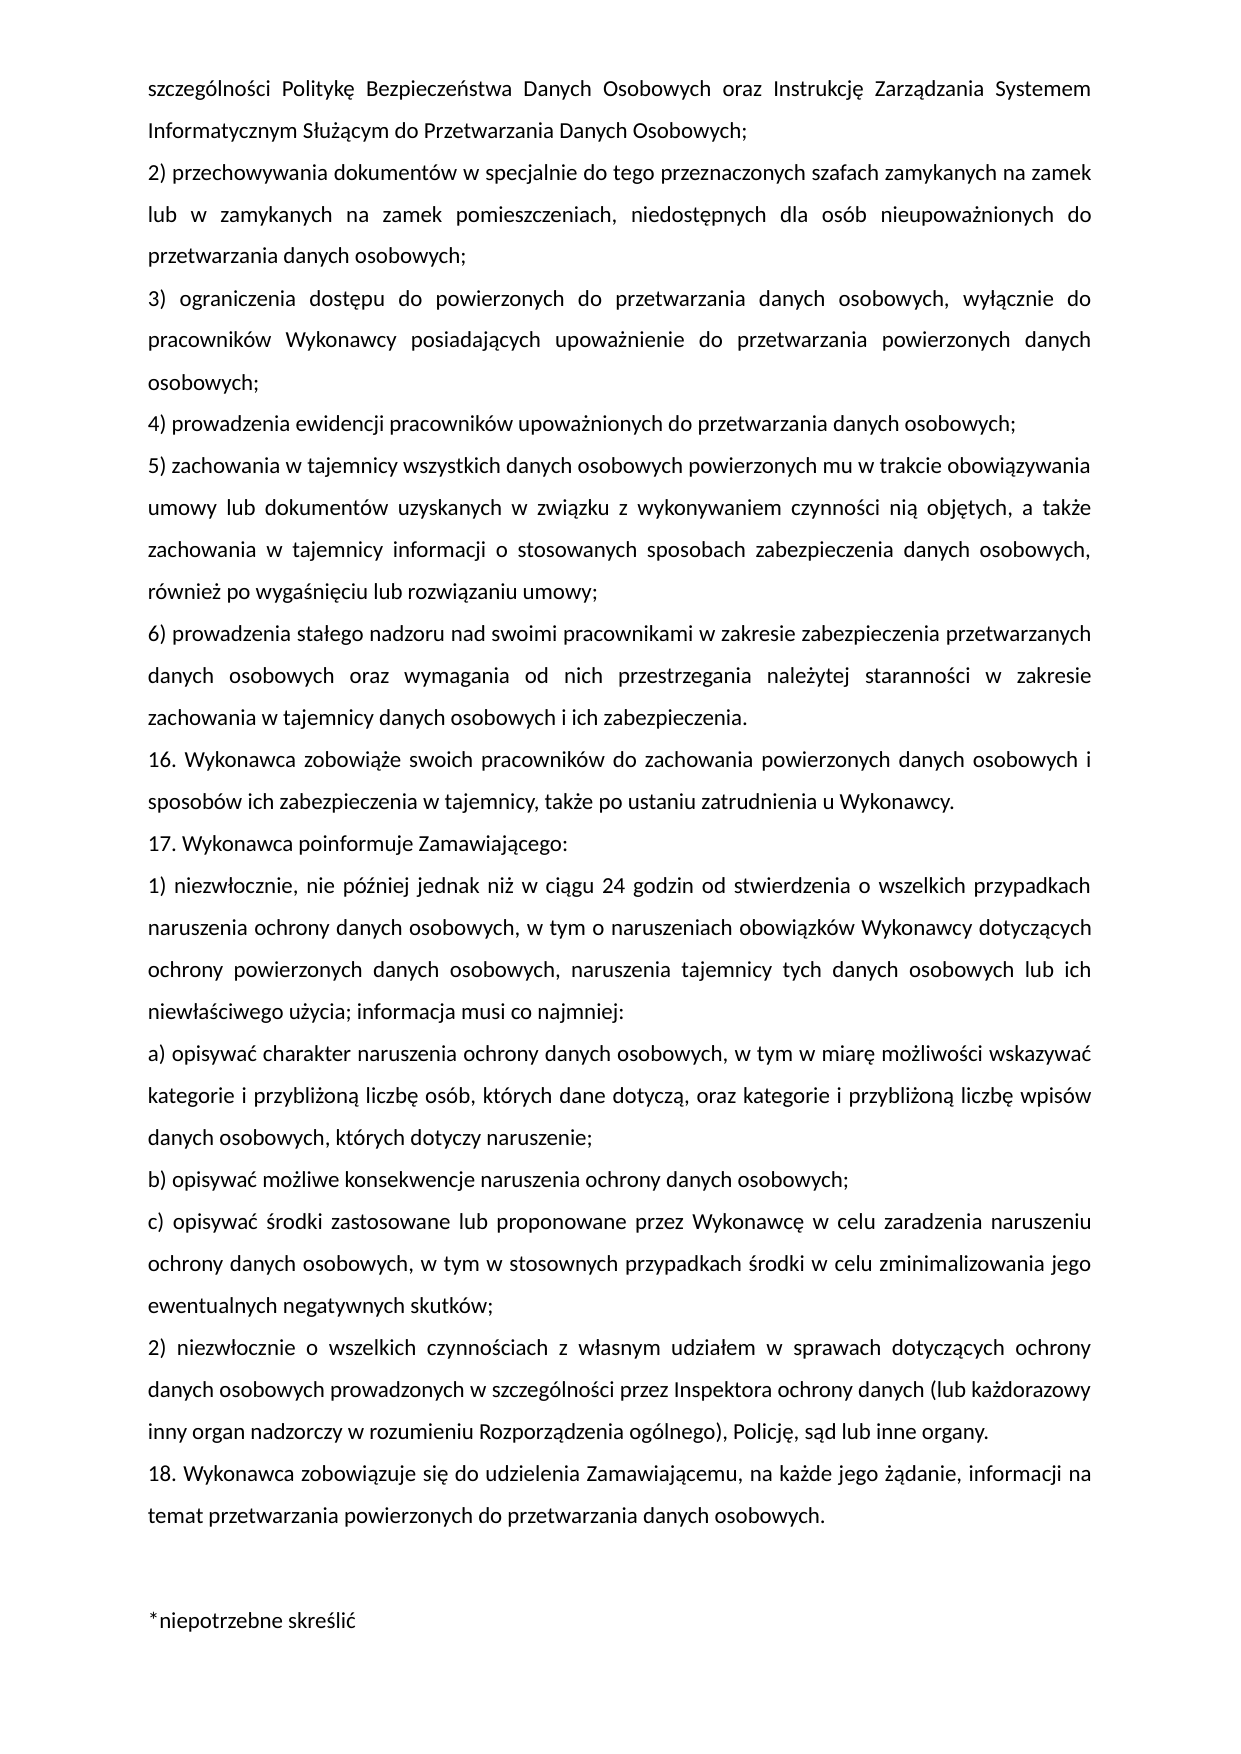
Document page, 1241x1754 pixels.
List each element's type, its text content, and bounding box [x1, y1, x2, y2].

text 1) niezwłocznie, nie później jednak niż w ciągu 24 godzin od stwierdzenia o wszelkich przypadkach naruszenia ochrony danych osobowych, w tym o naruszeniach obowiązków Wykonawcy dotyczących ochrony powierzonych danych osobowych, naruszenia tajemnicy tych danych osobowych lub ich niewłaściwego użycia; informacja musi co najmniej: [148, 871, 1093, 1025]
text b) opisywać możliwe konsekwencje naruszenia ochrony danych osobowych; [148, 1165, 1093, 1193]
text a) opisywać charakter naruszenia ochrony danych osobowych, w tym w miarę możliwości wskazywać kategorie i przybliżoną liczbę osób, których dane dotyczą, oraz kategorie i przybliżoną liczbę wpisów danych osobowych, których dotyczy naruszenie; [148, 1039, 1093, 1151]
text 6) prowadzenia stałego nadzoru nad swoimi pracownikami w zakresie zabezpieczenia przetwarzanych danych osobowych oraz wymagania od nich przestrzegania należytej staranności w zakresie zachowania w tajemnicy danych osobowych i ich zabezpieczenia. [148, 619, 1093, 731]
text 5) zachowania w tajemnicy wszystkich danych osobowych powierzonych mu w trakcie obowiązywania umowy lub dokumentów uzyskanych w związku z wykonywaniem czynności nią objętych, a także zachowania w tajemnicy informacji o stosowanych sposobach zabezpieczenia danych osobowych, również po wygaśnięciu lub rozwiązaniu umowy; [148, 452, 1093, 606]
text 17. Wykonawca poinformuje Zamawiającego: [148, 829, 1093, 857]
text 2) niezwłocznie o wszelkich czynnościach z własnym udziałem w sprawach dotyczących ochrony danych osobowych prowadzonych w szczególności przez Inspektora ochrony danych (lub każdorazowy inny organ nadzorczy w rozumieniu Rozporządzenia ogólnego), Policję, sąd lub inne organy. [148, 1333, 1093, 1445]
text 18. Wykonawca zobowiązuje się do udzielenia Zamawiającemu, na każde jego żądanie, informacji na temat przetwarzania powierzonych do przetwarzania danych osobowych. [148, 1459, 1093, 1529]
text 4) prowadzenia ewidencji pracowników upoważnionych do przetwarzania danych osobowych; [148, 409, 1093, 438]
text 2) przechowywania dokumentów w specjalnie do tego przeznaczonych szafach zamykanych na zamek lub w zamykanych na zamek pomieszczeniach, niedostępnych dla osób nieupoważnionych do przetwarzania danych osobowych; [148, 158, 1093, 270]
text 3) ograniczenia dostępu do powierzonych do przetwarzania danych osobowych, wyłącznie do pracowników Wykonawcy posiadających upoważnienie do przetwarzania powierzonych danych osobowych; [148, 284, 1093, 396]
text c) opisywać środki zastosowane lub proponowane przez Wykonawcę w celu zaradzenia naruszeniu ochrony danych osobowych, w tym w stosownych przypadkach środki w celu zminimalizowania jego ewentualnych negatywnych skutków; [148, 1207, 1093, 1319]
text szczególności Politykę Bezpieczeństwa Danych Osobowych oraz Instrukcję Zarządzania Systemem Informatycznym Służącym do Przetwarzania Danych Osobowych; [148, 74, 1093, 144]
text 16. Wykonawca zobowiąże swoich pracowników do zachowania powierzonych danych osobowych i sposobów ich zabezpieczenia w tajemnicy, także po ustaniu zatrudnienia u Wykonawcy. [148, 745, 1093, 815]
